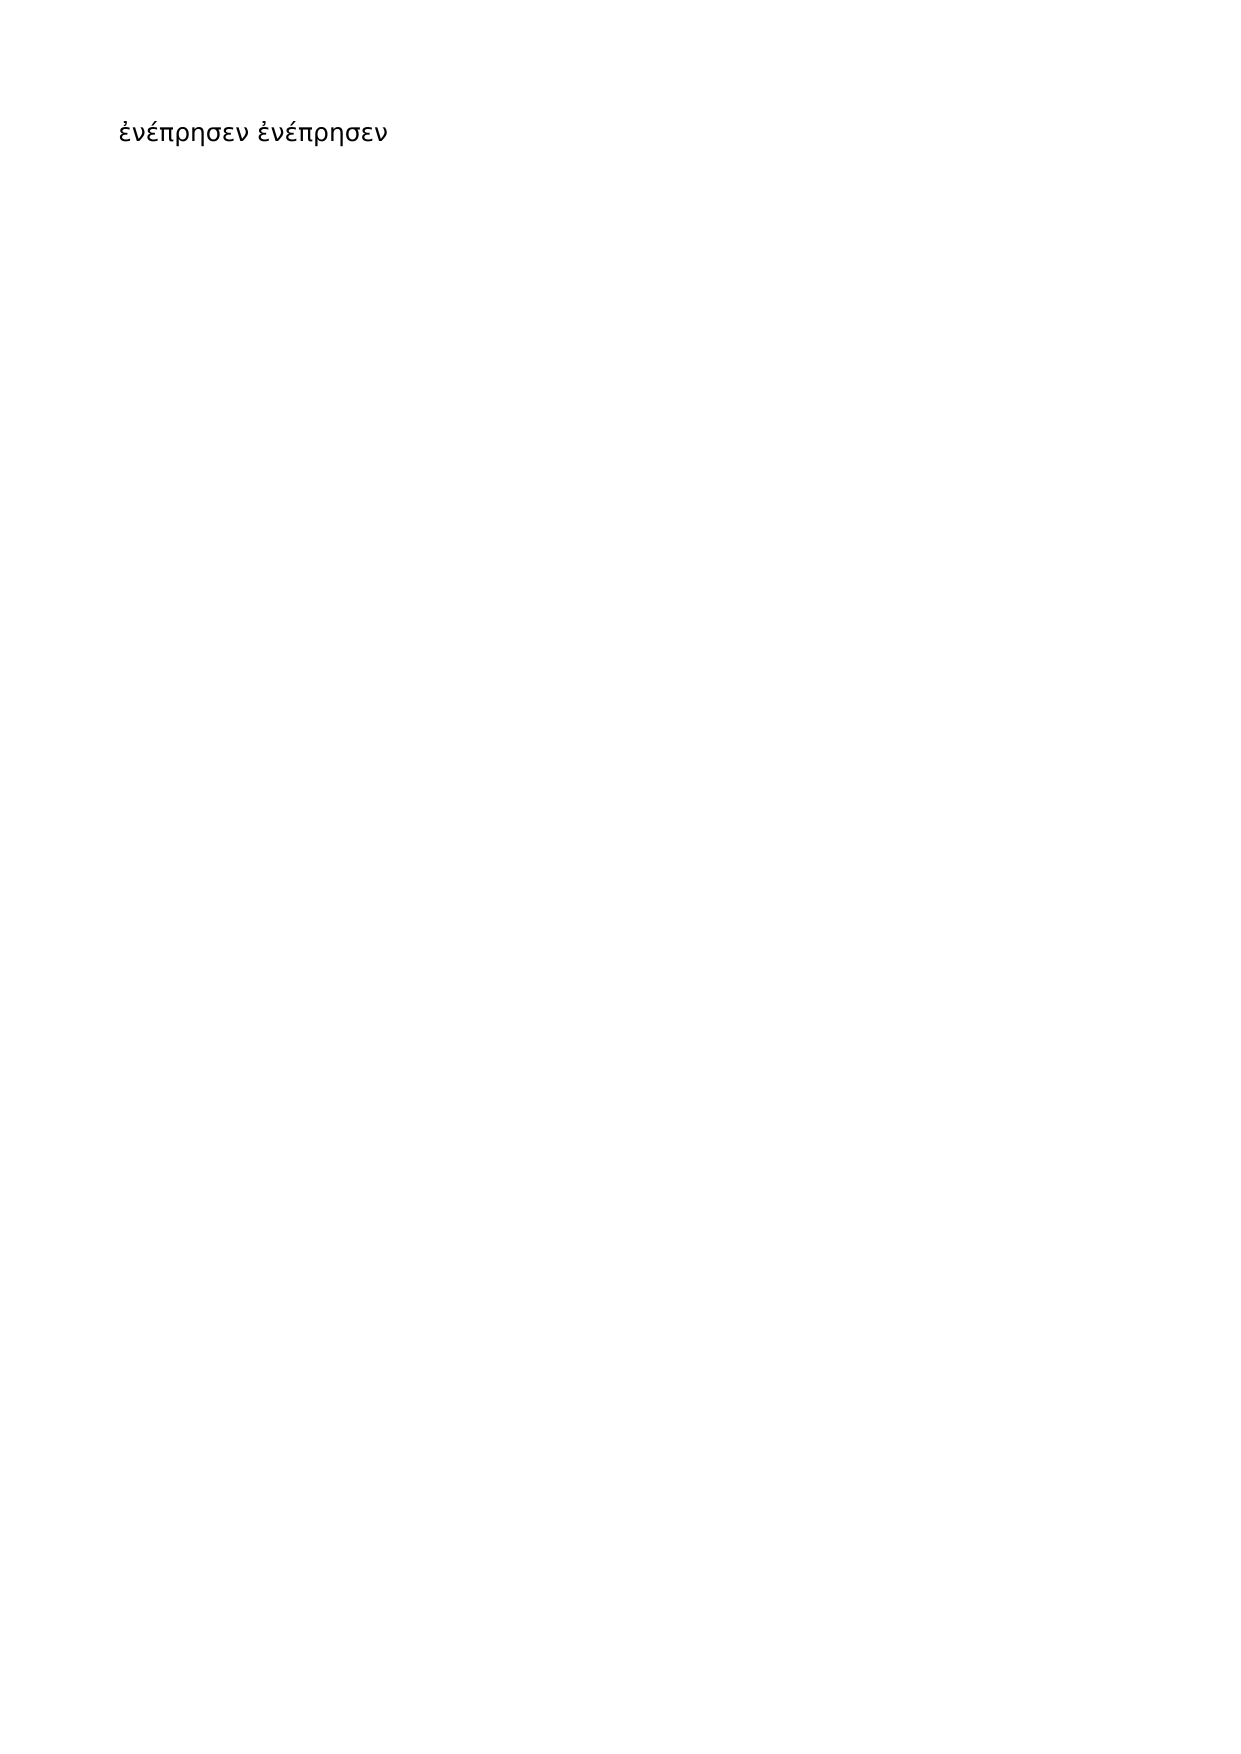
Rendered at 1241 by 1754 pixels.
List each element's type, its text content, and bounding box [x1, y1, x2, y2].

text ἐνέπρησεν ἐνέπρησεν [118, 118, 1122, 147]
